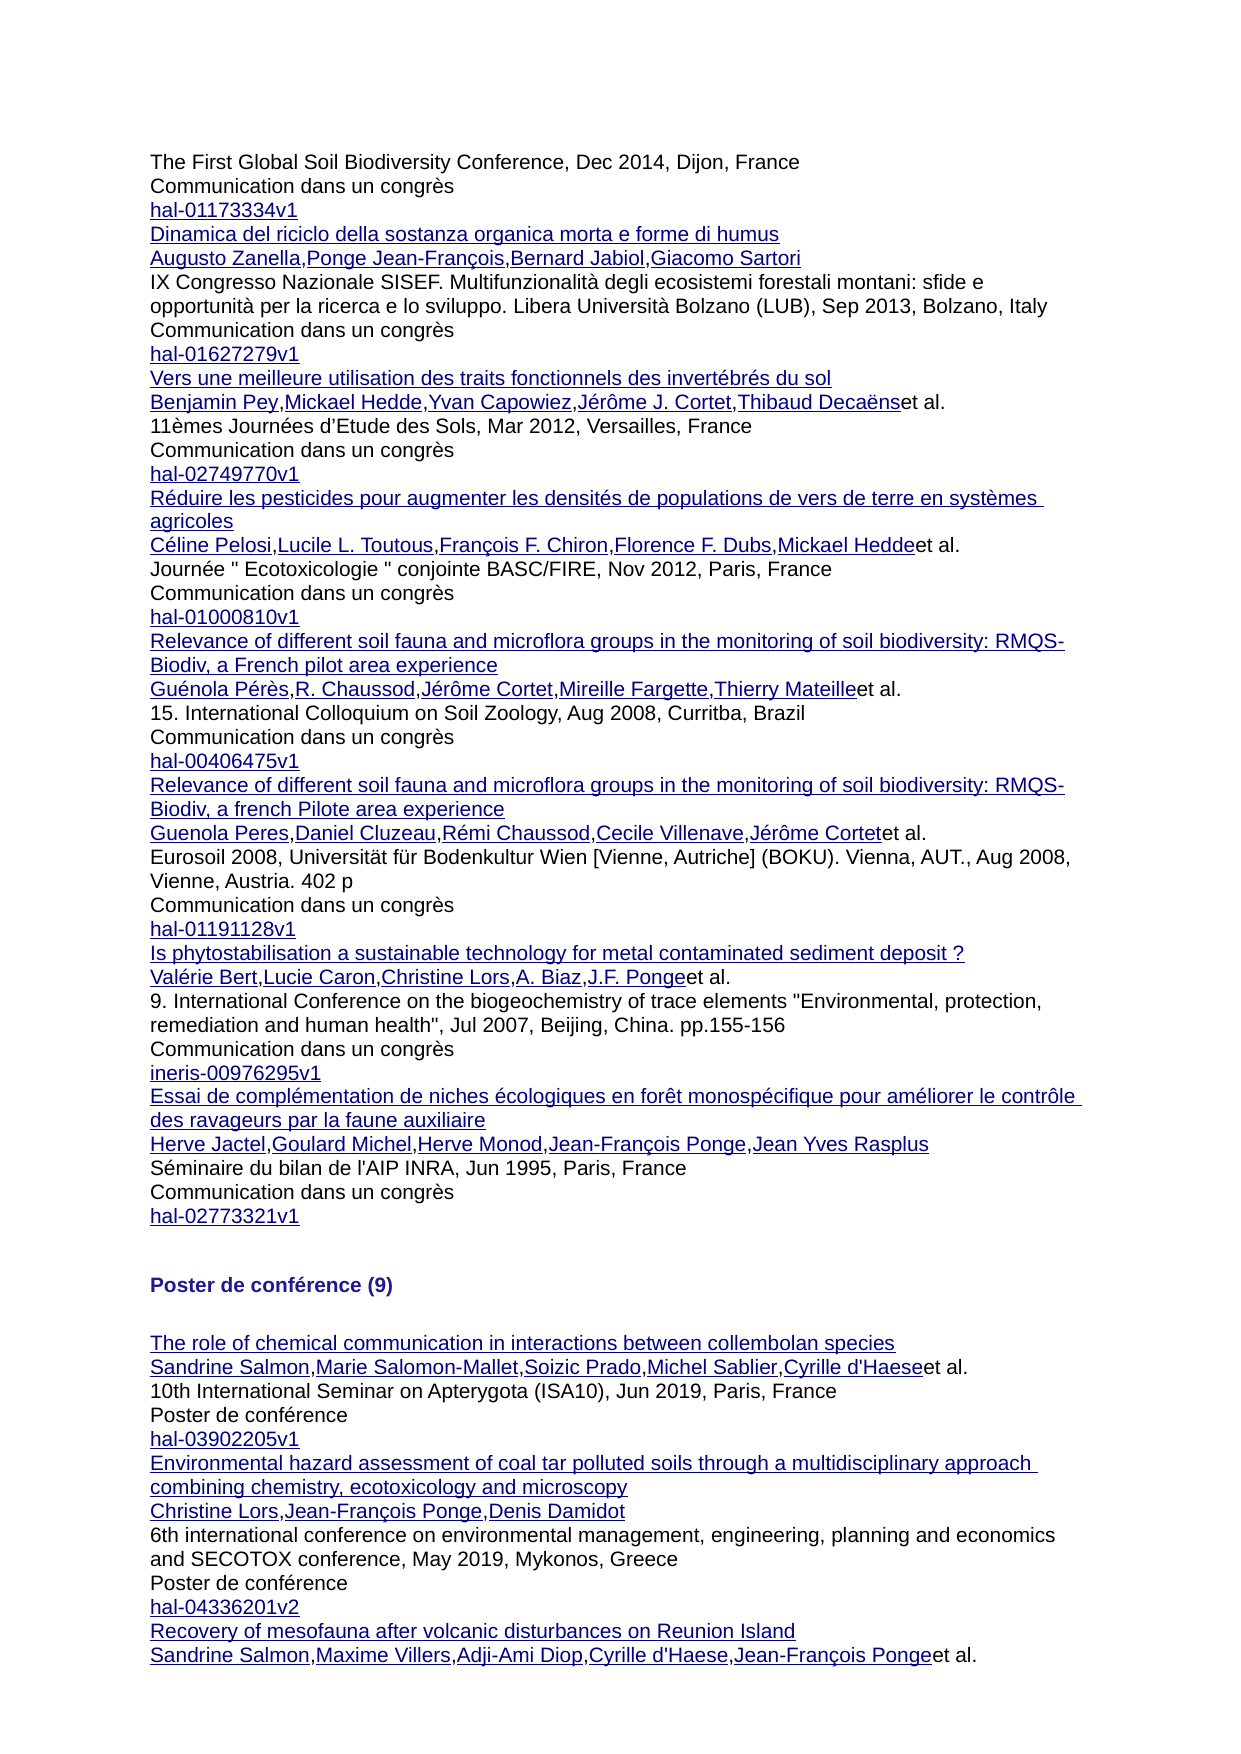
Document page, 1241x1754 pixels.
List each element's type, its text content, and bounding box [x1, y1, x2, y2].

table_cell Relevance of different soil fauna and microflora groups in the monitoring of soil biodiversity: RMQS-Biodiv, a french Pilote area experience Guenola Peres,Daniel Cluzeau,Rémi Chaussod,Cecile Villenave,Jérôme Cortetet al. Eurosoil 2008, Universität für Bodenkultur Wien [Vienne, Autriche] (BOKU). Vienna, AUT., Aug 2008, Vienne, Austria. 402 p Communication dans un congrès hal-01191128v1 [150, 773, 1090, 941]
table_cell Dinamica del riciclo della sostanza organica morta e forme di humus Augusto Zanella,Ponge Jean-François,Bernard Jabiol,Giacomo Sartori IX Congresso Nazionale SISEF. Multifunzionalità degli ecosistemi forestali montani: sfide e opportunità per la ricerca e lo sviluppo. Libera Università Bolzano (LUB), Sep 2013, Bolzano, Italy Communication dans un congrès hal-01627279v1 [150, 222, 1090, 366]
subtitle Poster de conférence (9) [150, 1273, 1090, 1297]
table_cell Essai de complémentation de niches écologiques en forêt monospécifique pour améliorer le contrôle des ravageurs par la faune auxiliaire Herve Jactel,Goulard Michel,Herve Monod,Jean-François Ponge,Jean Yves Rasplus Séminaire du bilan de l'AIP INRA, Jun 1995, Paris, France Communication dans un congrès hal-02773321v1 [150, 1084, 1090, 1228]
table_cell Recovery of mesofauna after volcanic disturbances on Reunion Island Sandrine Salmon,Maxime Villers,Adji-Ami Diop,Cyrille d'Haese,Jean-François Pongeet al. [150, 1619, 1090, 1667]
table_cell Réduire les pesticides pour augmenter les densités de populations de vers de terre en systèmes agricoles Céline Pelosi,Lucile L. Toutous,François F. Chiron,Florence F. Dubs,Mickael Heddeet al. Journée " Ecotoxicologie " conjointe BASC/FIRE, Nov 2012, Paris, France Communication dans un congrès hal-01000810v1 [150, 485, 1090, 629]
table_header The role of chemical communication in interactions between collembolan species Sandrine Salmon,Marie Salomon-Mallet,Soizic Prado,Michel Sablier,Cyrille d'Haeseet al. 10th International Seminar on Apterygota (ISA10), Jun 2019, Paris, France Poster de conférence hal-03902205v1 [150, 1331, 1090, 1451]
table_cell Relevance of different soil fauna and microflora groups in the monitoring of soil biodiversity: RMQS-Biodiv, a French pilot area experience Guénola Pérès,R. Chaussod,Jérôme Cortet,Mireille Fargette,Thierry Mateilleet al. 15. International Colloquium on Soil Zoology, Aug 2008, Curritba, Brazil Communication dans un congrès hal-00406475v1 [150, 629, 1090, 773]
table_cell Vers une meilleure utilisation des traits fonctionnels des invertébrés du sol Benjamin Pey,Mickael Hedde,Yvan Capowiez,Jérôme J. Cortet,Thibaud Decaënset al. 11èmes Journées d’Etude des Sols, Mar 2012, Versailles, France Communication dans un congrès hal-02749770v1 [150, 366, 1090, 485]
table_cell Environmental hazard assessment of coal tar polluted soils through a multidisciplinary approach combining chemistry, ecotoxicology and microscopy Christine Lors,Jean-François Ponge,Denis Damidot 6th international conference on environmental management, engineering, planning and economics and SECOTOX conference, May 2019, Mykonos, Greece Poster de conférence hal-04336201v2 [150, 1451, 1090, 1619]
table_cell The First Global Soil Biodiversity Conference, Dec 2014, Dijon, France Communication dans un congrès hal-01173334v1 [150, 150, 1090, 222]
table_cell Is phytostabilisation a sustainable technology for metal contaminated sediment deposit ? Valérie Bert,Lucie Caron,Christine Lors,A. Biaz,J.F. Pongeet al. 9. International Conference on the biogeochemistry of trace elements "Environmental, protection, remediation and human health", Jul 2007, Beijing, China. pp.155-156 Communication dans un congrès ineris-00976295v1 [150, 941, 1090, 1084]
